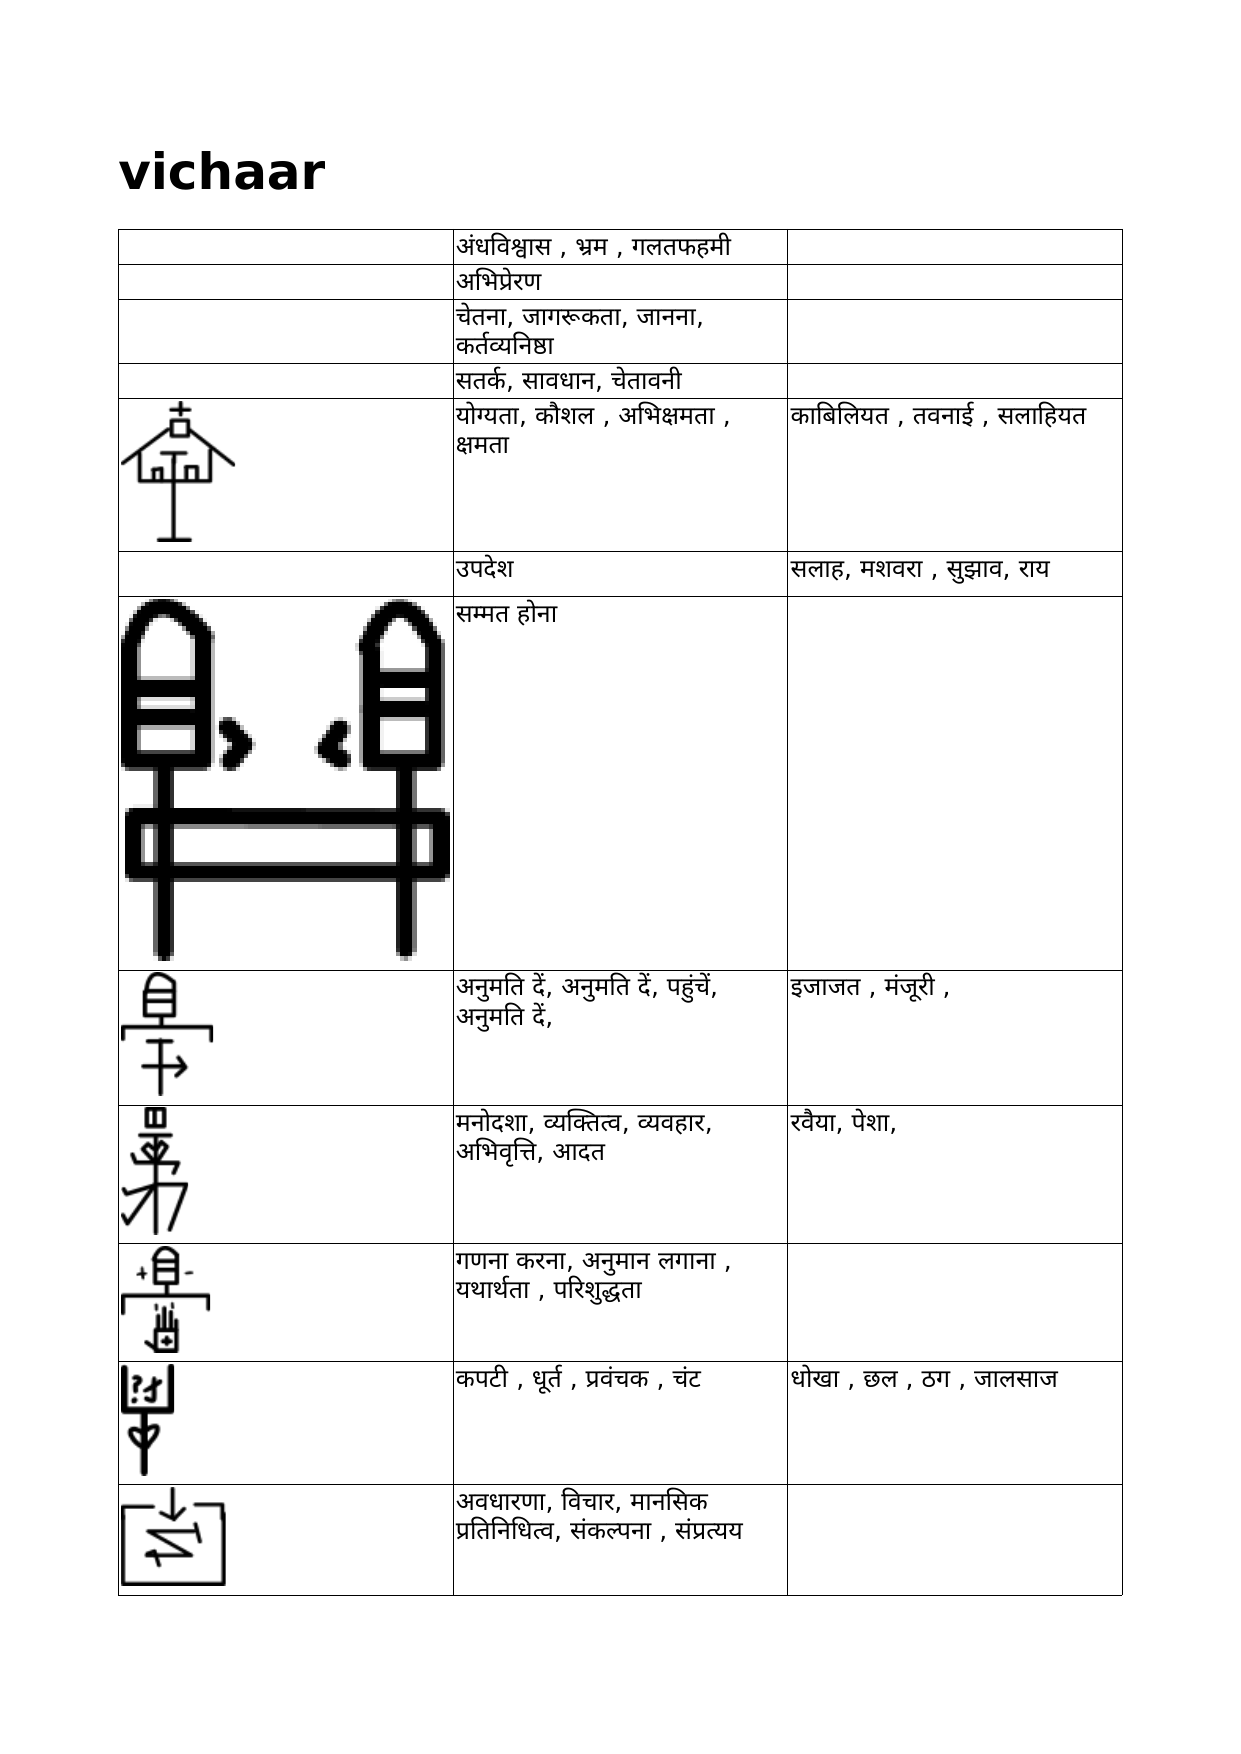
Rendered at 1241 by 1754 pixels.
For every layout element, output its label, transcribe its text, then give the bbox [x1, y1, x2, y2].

table_cell [788, 1485, 1122, 1594]
picture [121, 1364, 175, 1476]
table_cell मनोदशा, व्यक्तित्व, व्यवहार, अभिवृत्ति, आदत [454, 1106, 787, 1243]
table_cell धोखा , छल , ठग , जालसाज [788, 1362, 1122, 1484]
table_cell उपदेश [454, 552, 787, 596]
table_cell अभिप्रेरण [454, 265, 787, 299]
table_cell अनुमति दें, अनुमति दें, पहुंचें, अनुमति दें, [454, 971, 787, 1105]
table_cell [119, 597, 453, 969]
table_cell [788, 300, 1122, 363]
table_cell [788, 597, 1122, 969]
table_cell [788, 265, 1122, 299]
table_cell काबिलियत , तवनाई , सलाहियत [788, 399, 1122, 551]
table_cell सम्मत होना [454, 597, 787, 969]
picture [121, 1107, 189, 1235]
table_cell [119, 971, 453, 1105]
picture [121, 972, 214, 1096]
table_header [119, 230, 453, 264]
picture [121, 599, 450, 961]
table_cell [119, 1244, 453, 1361]
table_cell [119, 364, 453, 398]
table_header अंधविश्वास , भ्रम , गलतफहमी [454, 230, 787, 264]
table_cell [119, 1485, 453, 1594]
table_cell [119, 300, 453, 363]
table_cell इजाजत , मंजूरी , [788, 971, 1122, 1105]
table_cell सलाह, मशवरा , सुझाव, राय [788, 552, 1122, 596]
subtitle vichaar [118, 143, 1122, 201]
picture [121, 1487, 226, 1586]
table_cell [119, 265, 453, 299]
table_cell सतर्क, सावधान, चेतावनी [454, 364, 787, 398]
table_header [788, 230, 1122, 264]
table_cell चेतना, जागरूकता, जानना, कर्तव्यनिष्ठा [454, 300, 787, 363]
table_cell [119, 1362, 453, 1484]
table_cell [119, 552, 453, 596]
table_cell [119, 399, 453, 551]
table_cell योग्यता, कौशल , अभिक्षमता , क्षमता [454, 399, 787, 551]
picture [121, 401, 236, 542]
table_cell कपटी , धूर्त , प्रवंचक , चंट [454, 1362, 787, 1484]
table_cell अवधारणा, विचार, मानसिक प्रतिनिधित्व, संकल्पना , संप्रत्यय [454, 1485, 787, 1594]
table_cell [788, 1244, 1122, 1361]
table_cell [788, 364, 1122, 398]
table_cell [119, 1106, 453, 1243]
table_cell रवैया, पेशा, [788, 1106, 1122, 1243]
picture [121, 1246, 211, 1353]
table_cell गणना करना, अनुमान लगाना , यथार्थता , परिशुद्धता [454, 1244, 787, 1361]
